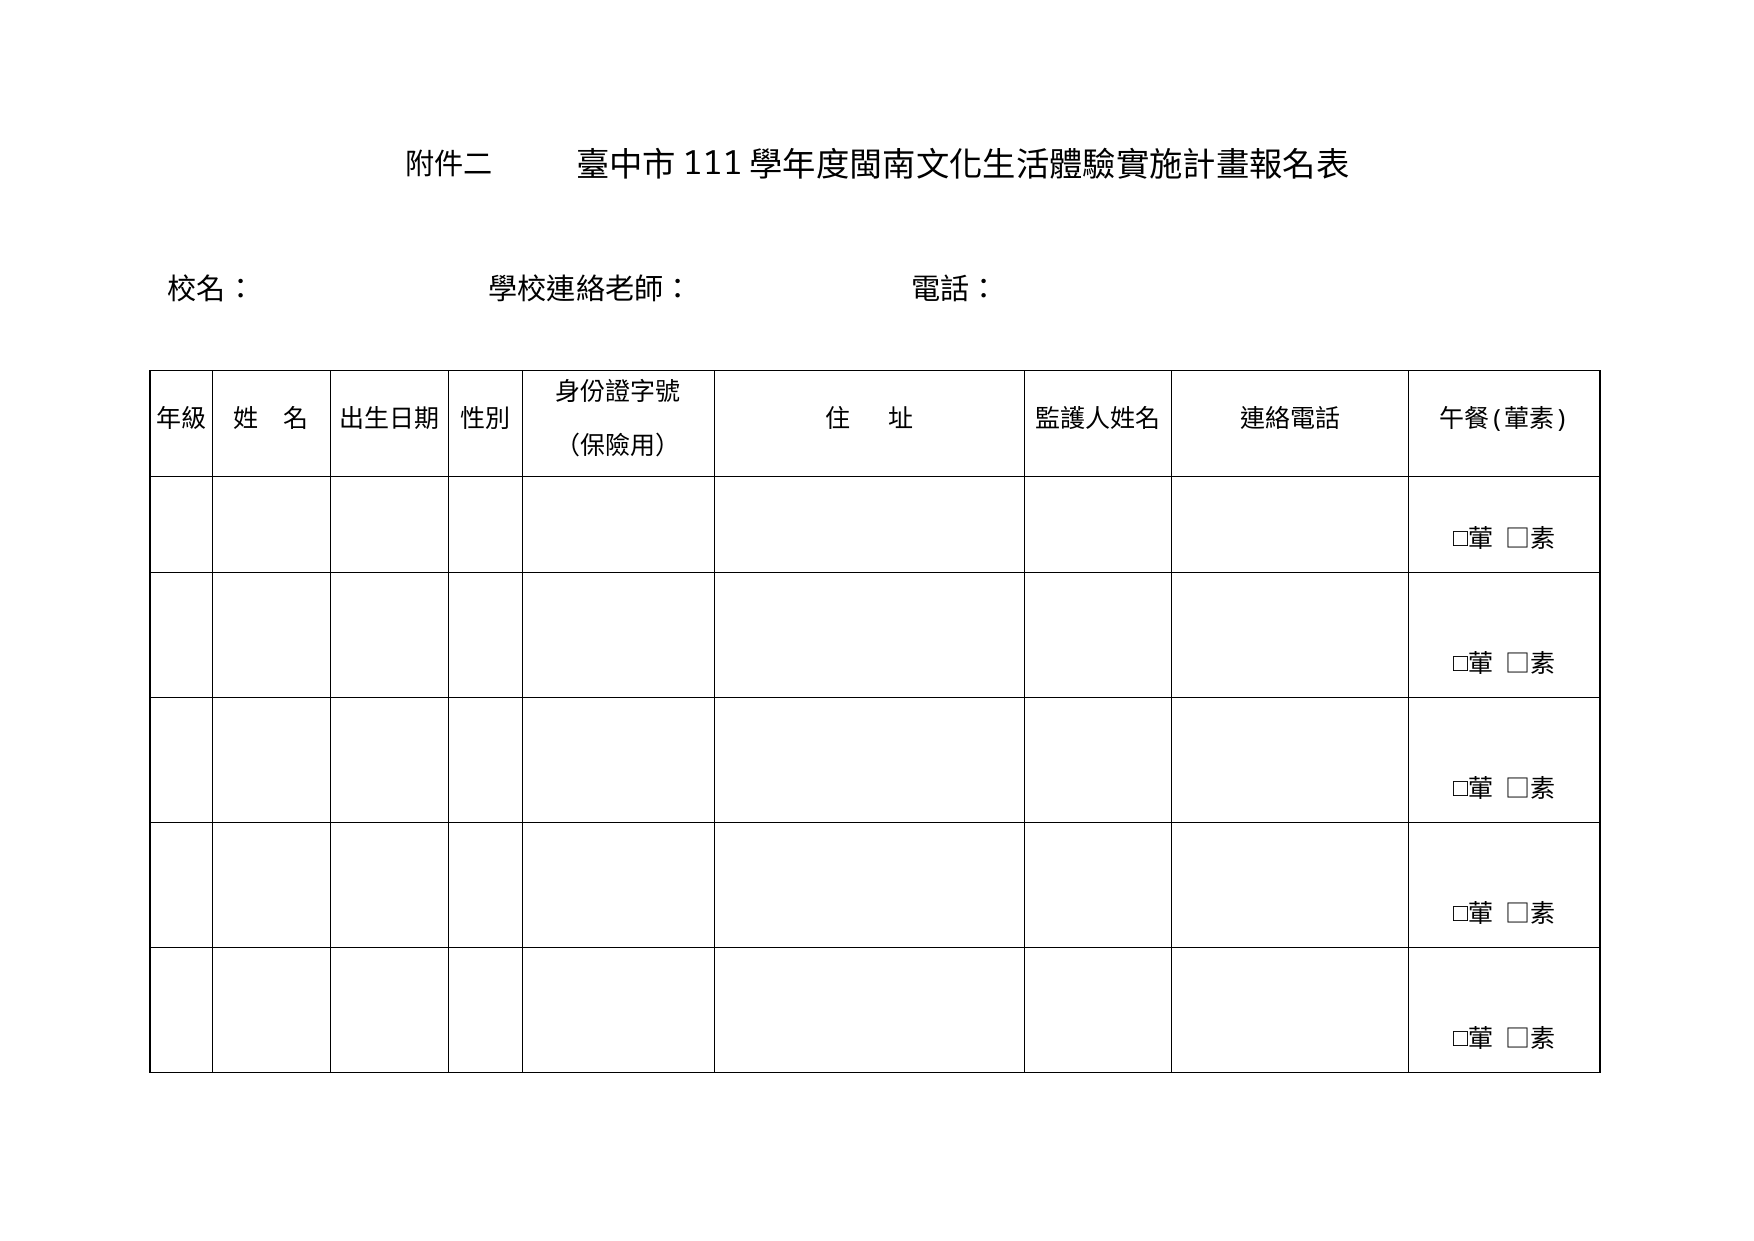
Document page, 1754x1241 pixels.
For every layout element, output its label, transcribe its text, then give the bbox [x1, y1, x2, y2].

table_cell [1025, 573, 1171, 697]
table_cell [331, 823, 448, 947]
table_cell □葷 □素 [1409, 948, 1599, 1072]
table_cell [331, 477, 448, 572]
table_cell [1025, 948, 1171, 1072]
table_header 年級 [151, 371, 212, 476]
table_header 性別 [449, 371, 522, 476]
table_cell [213, 698, 330, 822]
table_cell [1172, 823, 1408, 947]
table_cell [151, 573, 212, 697]
table_cell [213, 823, 330, 947]
table_cell [1172, 573, 1408, 697]
table_cell [1172, 477, 1408, 572]
table_cell □葷 □素 [1409, 477, 1599, 572]
table_cell [523, 573, 714, 697]
table_cell [1025, 477, 1171, 572]
table_cell [449, 823, 522, 947]
table_cell [151, 698, 212, 822]
table_header 出生日期 [331, 371, 448, 476]
table_cell [1025, 698, 1171, 822]
table_cell [523, 948, 714, 1072]
table_cell □葷 □素 [1409, 823, 1599, 947]
table_cell [715, 573, 1024, 697]
table_cell [523, 698, 714, 822]
text 校名： 學校連絡老師： 電話： [150, 245, 1604, 308]
table_cell [1025, 823, 1171, 947]
table_cell □葷 □素 [1409, 698, 1599, 822]
table_cell [213, 573, 330, 697]
table_header 姓 名 [213, 371, 330, 476]
table_header 身份證字號 （保險用） [523, 371, 714, 476]
table_cell [151, 477, 212, 572]
table_cell [331, 573, 448, 697]
table_header 住 址 [715, 371, 1024, 476]
table_header 監護人姓名 [1025, 371, 1171, 476]
table_header 連絡電話 [1172, 371, 1408, 476]
table_cell [213, 948, 330, 1072]
table_cell [523, 823, 714, 947]
table_cell [715, 823, 1024, 947]
table_header 午餐(葷素) [1409, 371, 1599, 476]
text 附件二 臺中市111學年度閩南文化生活體驗實施計畫報名表 [150, 120, 1604, 183]
table_cell [151, 823, 212, 947]
table_cell [449, 948, 522, 1072]
table_cell [1172, 698, 1408, 822]
table_cell [331, 948, 448, 1072]
table_cell [449, 698, 522, 822]
table_cell [213, 477, 330, 572]
table_cell [449, 477, 522, 572]
table_cell [331, 698, 448, 822]
table_cell [715, 477, 1024, 572]
table_cell [1172, 948, 1408, 1072]
table_cell [715, 948, 1024, 1072]
table_cell □葷 □素 [1409, 573, 1599, 697]
table_cell [449, 573, 522, 697]
table_cell [715, 698, 1024, 822]
table_cell [151, 948, 212, 1072]
table_cell [523, 477, 714, 572]
